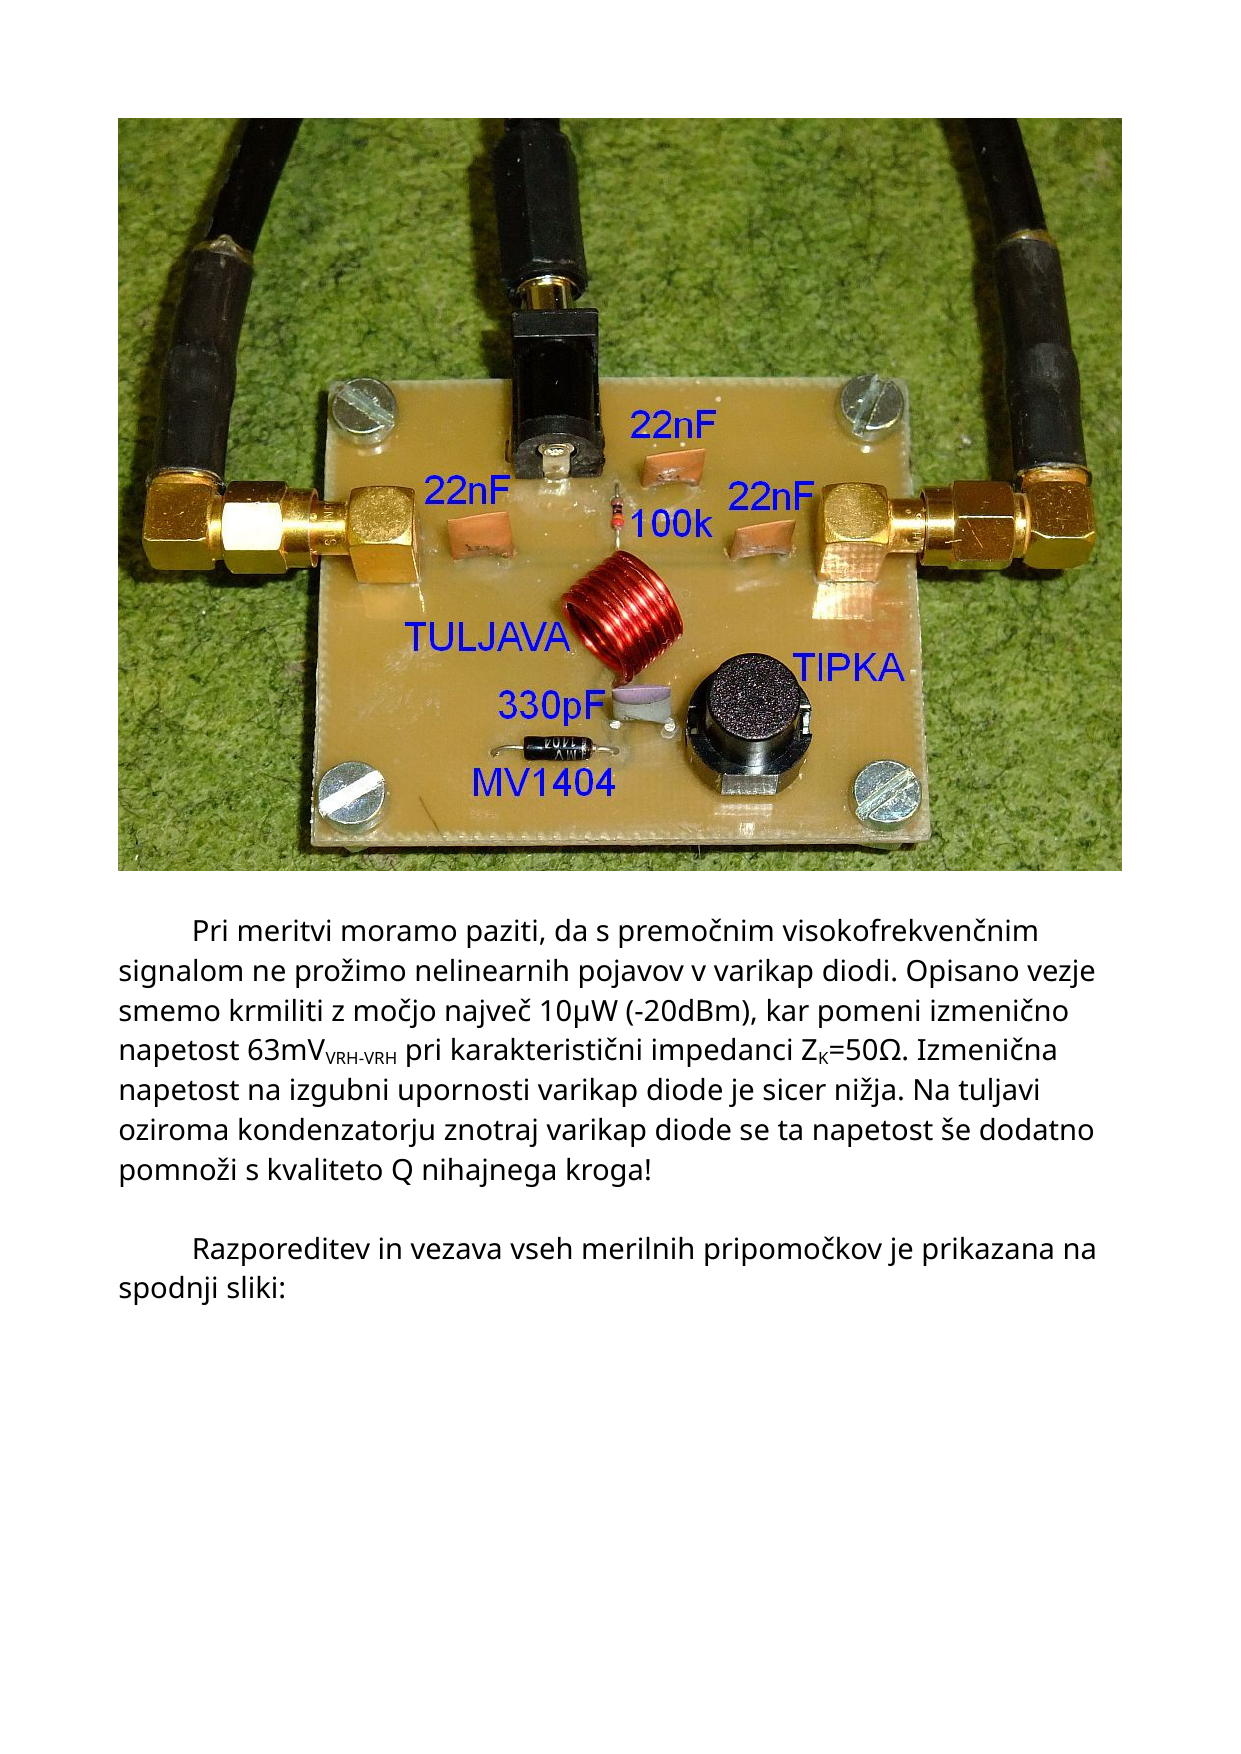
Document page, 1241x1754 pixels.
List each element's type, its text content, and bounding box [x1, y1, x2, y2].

text Pri meritvi moramo paziti, da s premočnim visokofrekvenčnim signalom ne prožimo nelinearnih pojavov v varikap diodi. Opisano vezje smemo krmiliti z močjo največ 10μW (-20dBm), kar pomeni izmenično napetost 63mVVRH-VRH pri karakteristični impedanci ZK=50Ω. Izmenična napetost na izgubni upornosti varikap diode je sicer nižja. Na tuljavi oziroma kondenzatorju znotraj varikap diode se ta napetost še dodatno pomnoži s kvaliteto Q nihajnega kroga! [118, 911, 1122, 1188]
picture [118, 118, 1122, 871]
text Razporeditev in vezava vseh merilnih pripomočkov je prikazana na spodnji sliki: [118, 1228, 1122, 1307]
